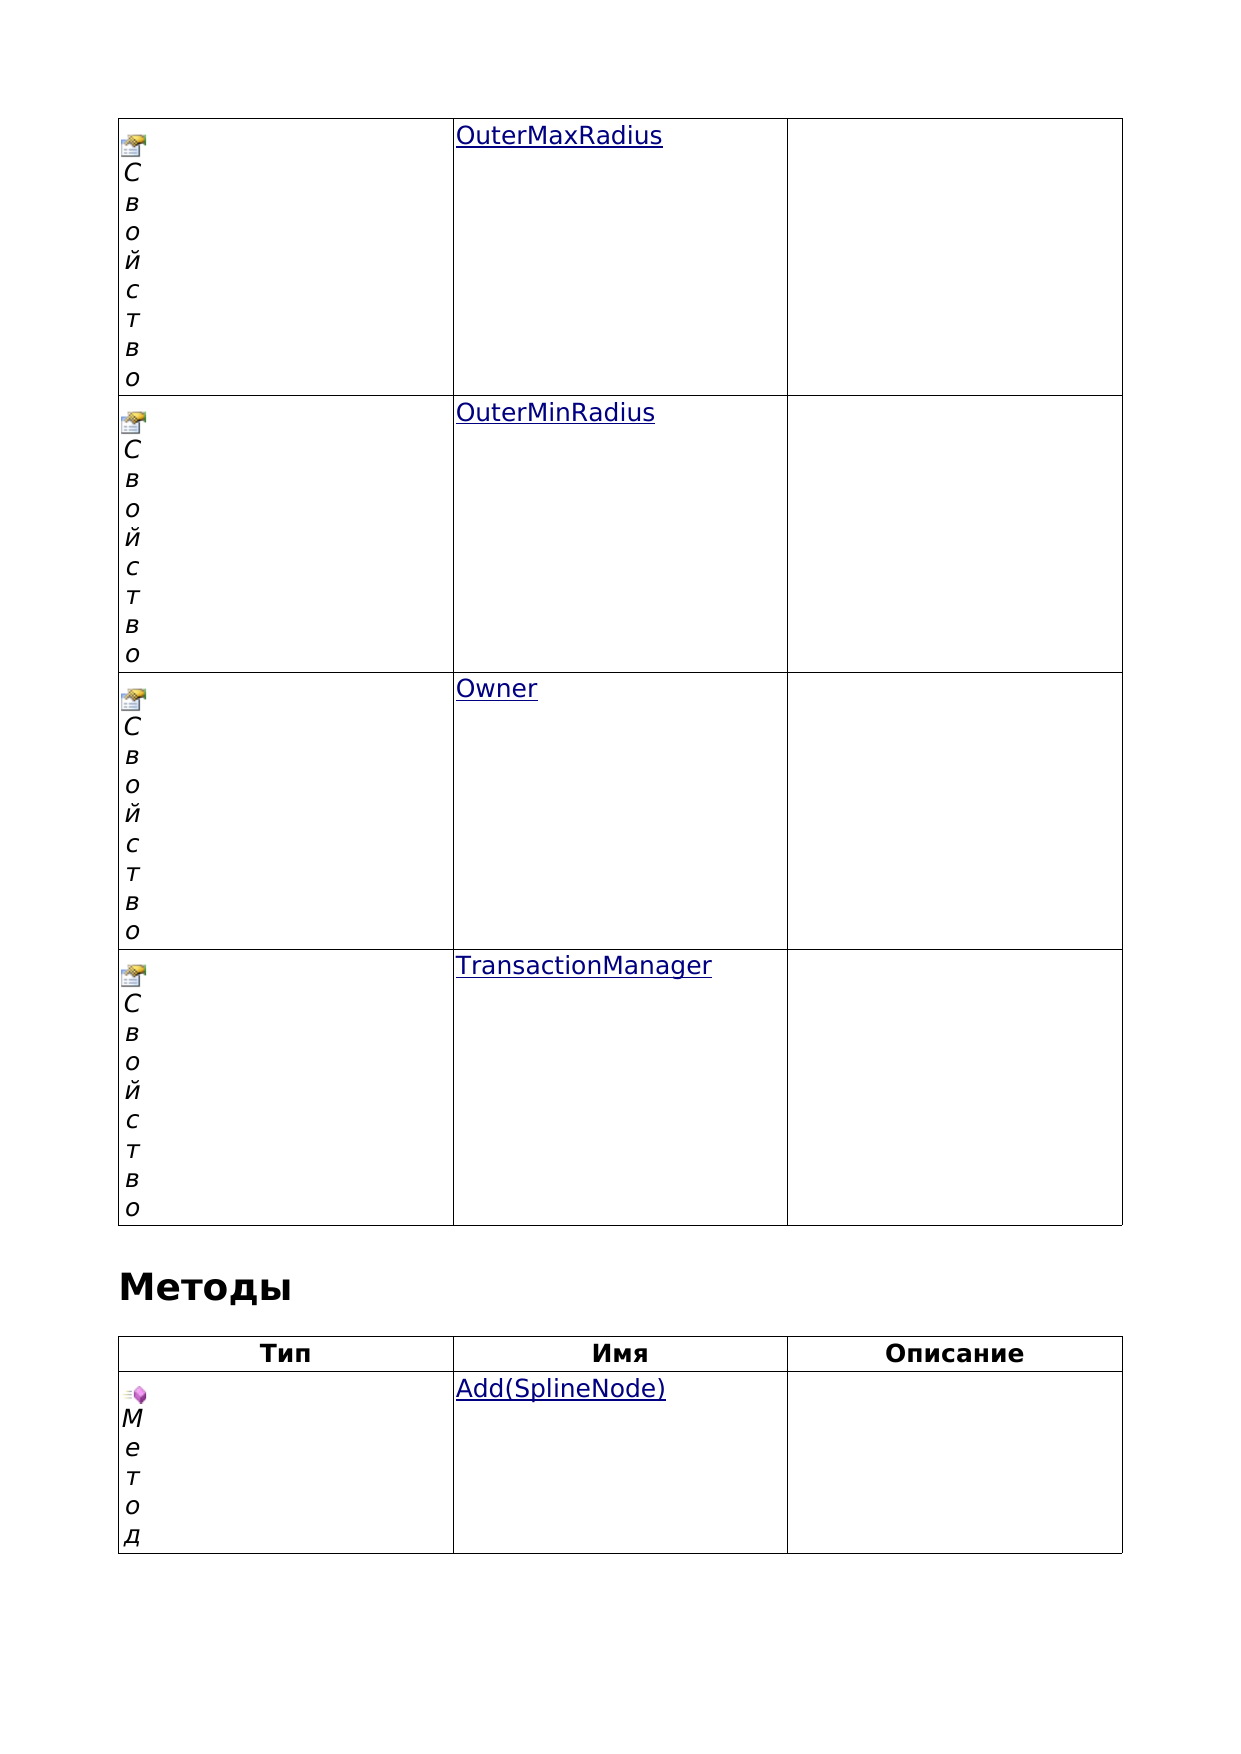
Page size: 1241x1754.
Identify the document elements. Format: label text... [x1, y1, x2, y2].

table_cell [788, 673, 1122, 948]
table_cell [119, 396, 453, 672]
table_cell [119, 119, 453, 395]
table_header Имя [454, 1337, 787, 1371]
picture [121, 963, 147, 989]
table_cell [119, 673, 453, 948]
picture [121, 687, 147, 713]
picture [121, 410, 147, 436]
table_cell [788, 396, 1122, 672]
table_header Тип [119, 1337, 453, 1371]
table_cell OuterMaxRadius [454, 119, 787, 395]
table_cell [119, 1372, 453, 1553]
table_cell OuterMinRadius [454, 396, 787, 672]
table_cell [788, 1372, 1122, 1553]
table_cell [788, 119, 1122, 395]
picture [121, 133, 147, 159]
table_cell [788, 950, 1122, 1225]
table_cell Add(SplineNode) [454, 1372, 787, 1553]
table_cell TransactionManager [454, 950, 787, 1225]
picture [121, 1386, 147, 1404]
table_header Описание [788, 1337, 1122, 1371]
subtitle Методы [118, 1265, 1122, 1309]
table_cell Owner [454, 673, 787, 948]
table_cell [119, 950, 453, 1225]
